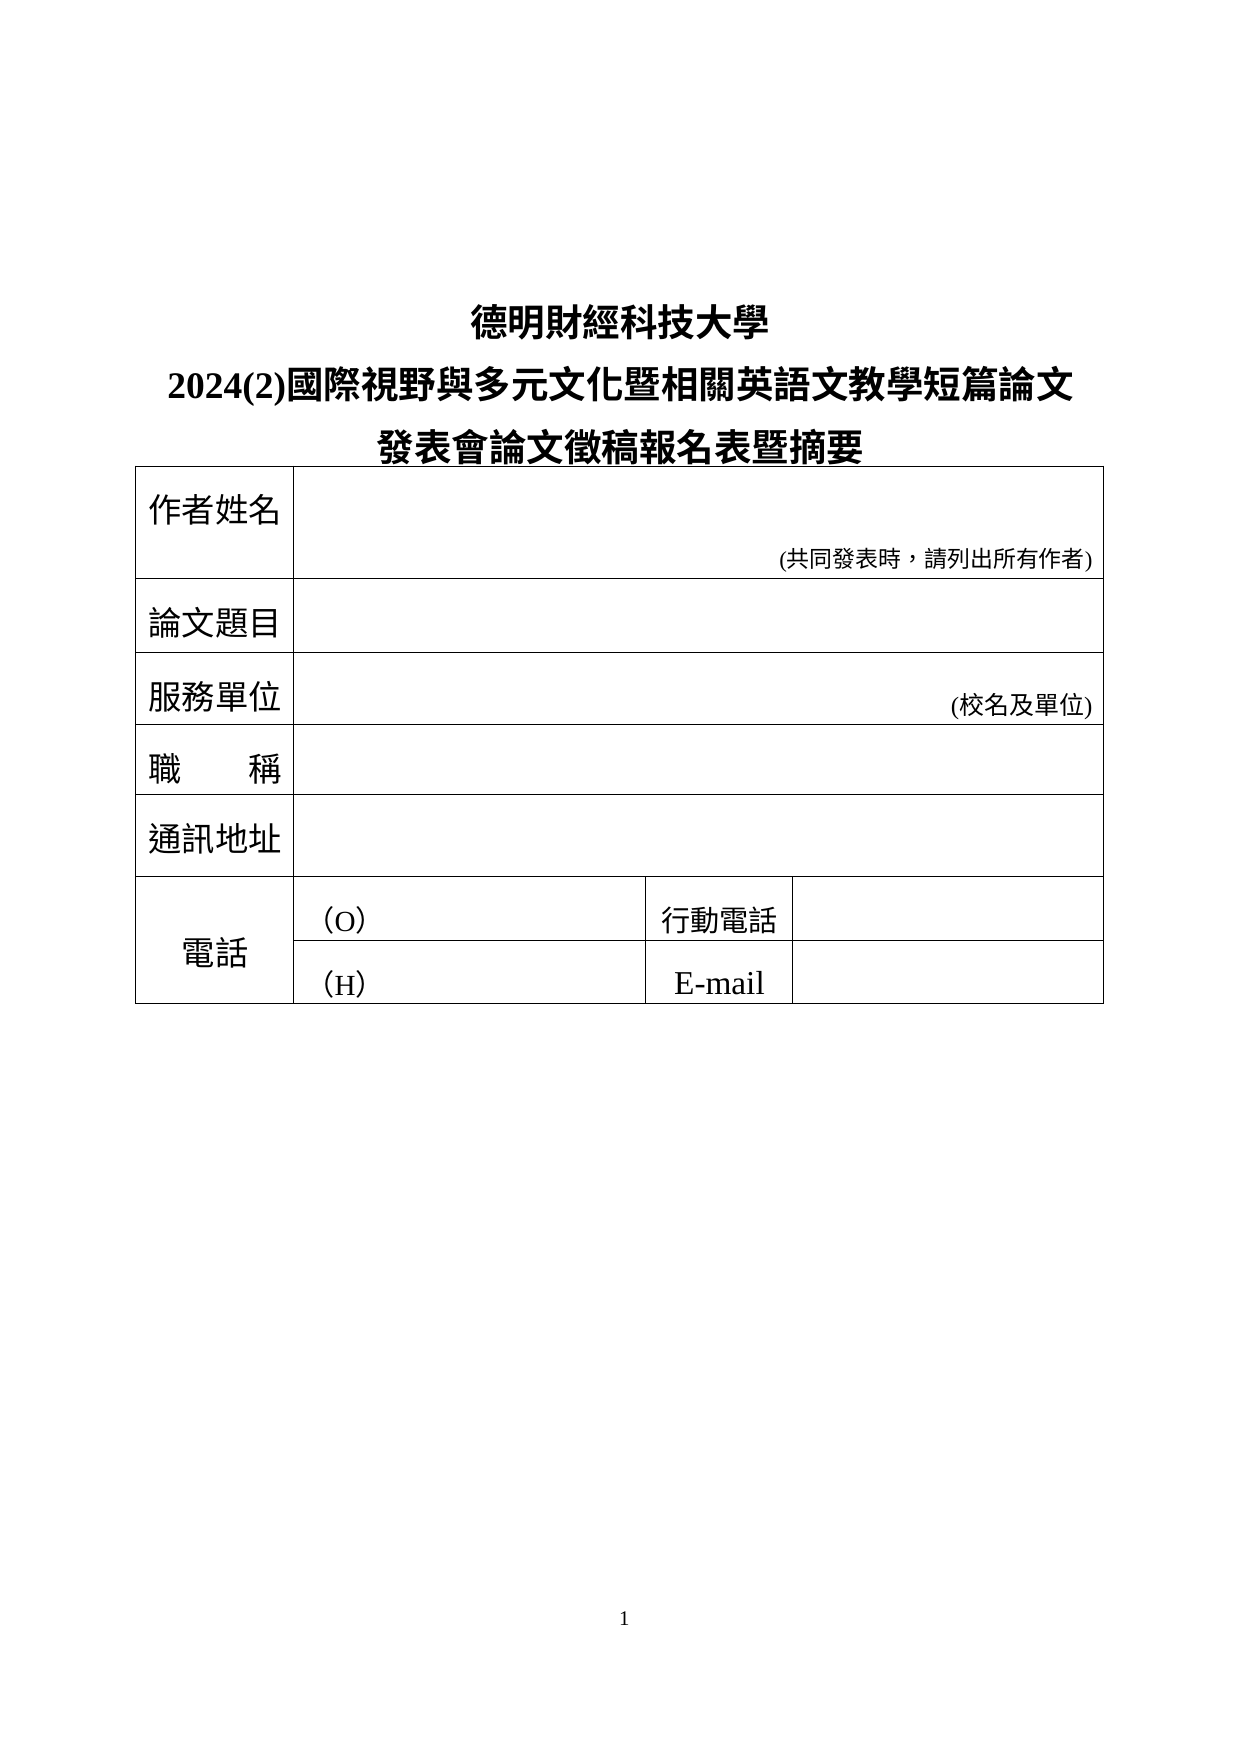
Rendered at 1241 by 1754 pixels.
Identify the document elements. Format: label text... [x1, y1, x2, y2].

table_cell 電話 [136, 877, 293, 1003]
text 發表會論文徵稿報名表暨摘要 [136, 403, 1104, 466]
table_cell 職 稱 [136, 725, 293, 794]
table_cell [294, 579, 1103, 652]
table_cell 論文題目 [136, 579, 293, 652]
table_cell （O） [294, 877, 645, 939]
table_cell [793, 941, 1103, 1003]
table_cell (校名及單位) [294, 653, 1103, 724]
table_cell 行動電話 [646, 877, 792, 939]
table_header 作者姓名 [136, 467, 293, 578]
table_cell E-mail [646, 941, 792, 1003]
table_cell 通訊地址 [136, 795, 293, 876]
table_cell [294, 795, 1103, 876]
text 德明財經科技大學 [136, 278, 1104, 341]
table_cell [294, 725, 1103, 794]
table_cell [793, 877, 1103, 939]
text 2024(2)國際視野與多元文化暨相關英語文教學短篇論文 [136, 341, 1104, 403]
table_cell 服務單位 [136, 653, 293, 724]
table_cell （H） [294, 941, 645, 1003]
table_header (共同發表時，請列出所有作者) [294, 467, 1103, 578]
